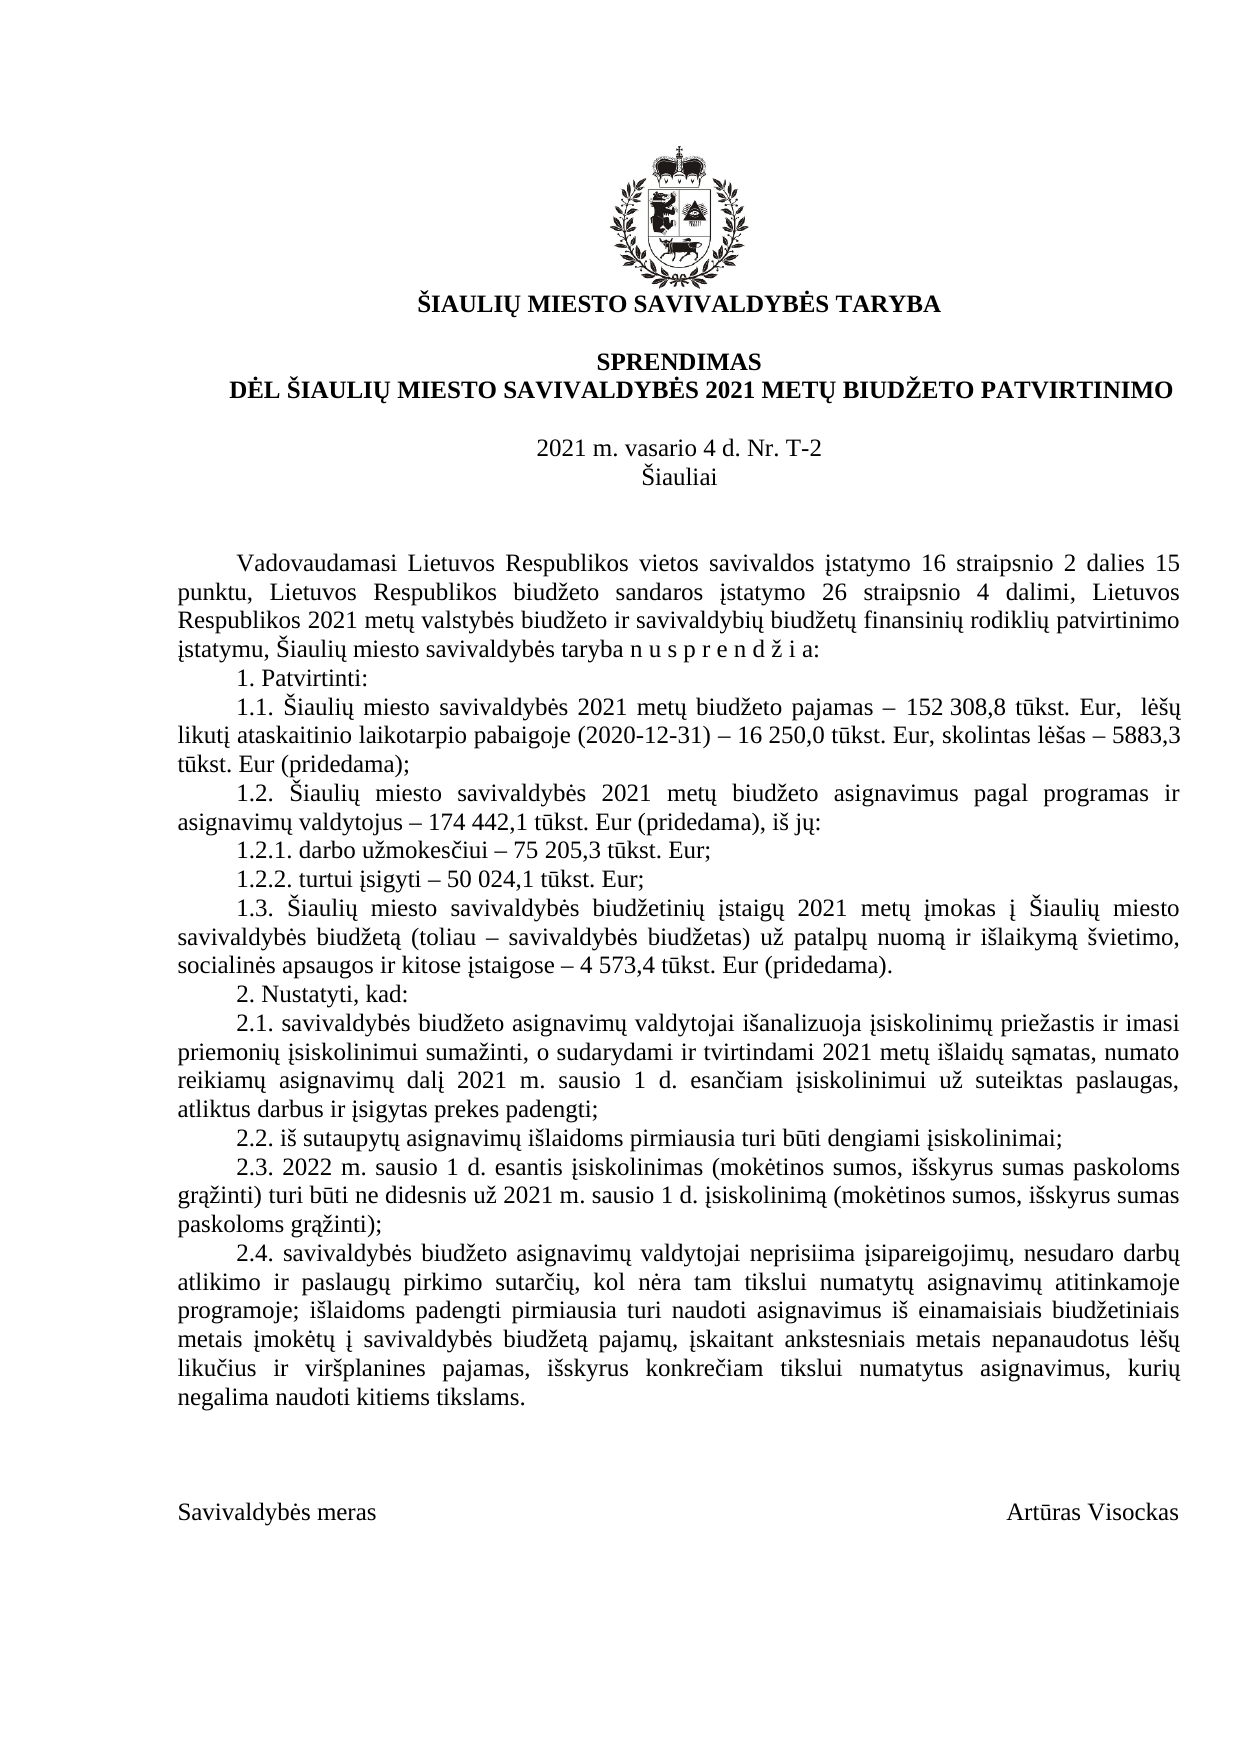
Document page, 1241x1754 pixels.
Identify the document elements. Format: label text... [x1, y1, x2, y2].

text 1.2. Šiaulių miesto savivaldybės 2021 metų biudžeto asignavimus pagal programas ir asignavimų valdytojus – 174 442,1 tūkst. Eur (pridedama), iš jų: [177, 778, 1181, 835]
text ŠIAULIŲ MIESTO SAVIVALDYBĖS TARYBA [177, 289, 1181, 318]
text 1.2.1. darbo užmokesčiui – 75 205,3 tūkst. Eur; [177, 835, 1181, 864]
text SPRENDIMAS [177, 347, 1181, 375]
text 2.1. savivaldybės biudžeto asignavimų valdytojai išanalizuoja įsiskolinimų priežastis ir imasi priemonių įsiskolinimui sumažinti, o sudarydami ir tvirtindami 2021 metų išlaidų sąmatas, numato reikiamų asignavimų dalį 2021 m. sausio 1 d. esančiam įsiskolinimui už suteiktas paslaugas, atliktus darbus ir įsigytas prekes padengti; [177, 1008, 1181, 1123]
text Savivaldybės meras Artūras Visockas [177, 1497, 1181, 1525]
text 2.3. 2022 m. sausio 1 d. esantis įsiskolinimas (mokėtinos sumos, išskyrus sumas paskoloms grąžinti) turi būti ne didesnis už 2021 m. sausio 1 d. įsiskolinimą (mokėtinos sumos, išskyrus sumas paskoloms grąžinti); [177, 1152, 1181, 1238]
text 2. Nustatyti, kad: [177, 979, 1181, 1008]
text 1.3. Šiaulių miesto savivaldybės biudžetinių įstaigų 2021 metų įmokas į Šiaulių miesto savivaldybės biudžetą (toliau – savivaldybės biudžetas) už patalpų nuomą ir išlaikymą švietimo, socialinės apsaugos ir kitose įstaigose – 4 573,4 tūkst. Eur (pridedama). [177, 893, 1181, 979]
text Vadovaudamasi Lietuvos Respublikos vietos savivaldos įstatymo 16 straipsnio 2 dalies 15 punktu, Lietuvos Respublikos biudžeto sandaros įstatymo 26 straipsnio 4 dalimi, Lietuvos Respublikos 2021 metų valstybės biudžeto ir savivaldybių biudžetų finansinių rodiklių patvirtinimo įstatymu, Šiaulių miesto savivaldybės taryba n u s p r e n d ž i a: [177, 548, 1181, 663]
text 2.4. savivaldybės biudžeto asignavimų valdytojai neprisiima įsipareigojimų, nesudaro darbų atlikimo ir paslaugų pirkimo sutarčių, kol nėra tam tikslui numatytų asignavimų atitinkamoje programoje; išlaidoms padengti pirmiausia turi naudoti asignavimus iš einamaisiais biudžetiniais metais įmokėtų į savivaldybės biudžetą pajamų, įskaitant ankstesniais metais nepanaudotus lėšų likučius ir viršplanines pajamas, išskyrus konkrečiam tikslui numatytus asignavimus, kurių negalima naudoti kitiems tikslams. [177, 1238, 1181, 1410]
text 1.2.2. turtui įsigyti – 50 024,1 tūkst. Eur; [177, 864, 1181, 893]
text Šiauliai [177, 462, 1181, 490]
text DĖL ŠIAULIŲ MIESTO SAVIVALDYBĖS 2021 METŲ BIUDŽETO PATVIRTINIMO [222, 375, 1181, 404]
text 2021 m. vasario 4 d. Nr. T-2 [177, 433, 1181, 462]
text 2.2. iš sutaupytų asignavimų išlaidoms pirmiausia turi būti dengiami įsiskolinimai; [177, 1123, 1181, 1152]
text 1. Patvirtinti: [177, 663, 1181, 692]
text 1.1. Šiaulių miesto savivaldybės 2021 metų biudžeto pajamas – 152 308,8 tūkst. Eur, lėšų likutį ataskaitinio laikotarpio pabaigoje (2020-12-31) – 16 250,0 tūkst. Eur, skolintas lėšas – 5883,3 tūkst. Eur (pridedama); [177, 692, 1181, 778]
